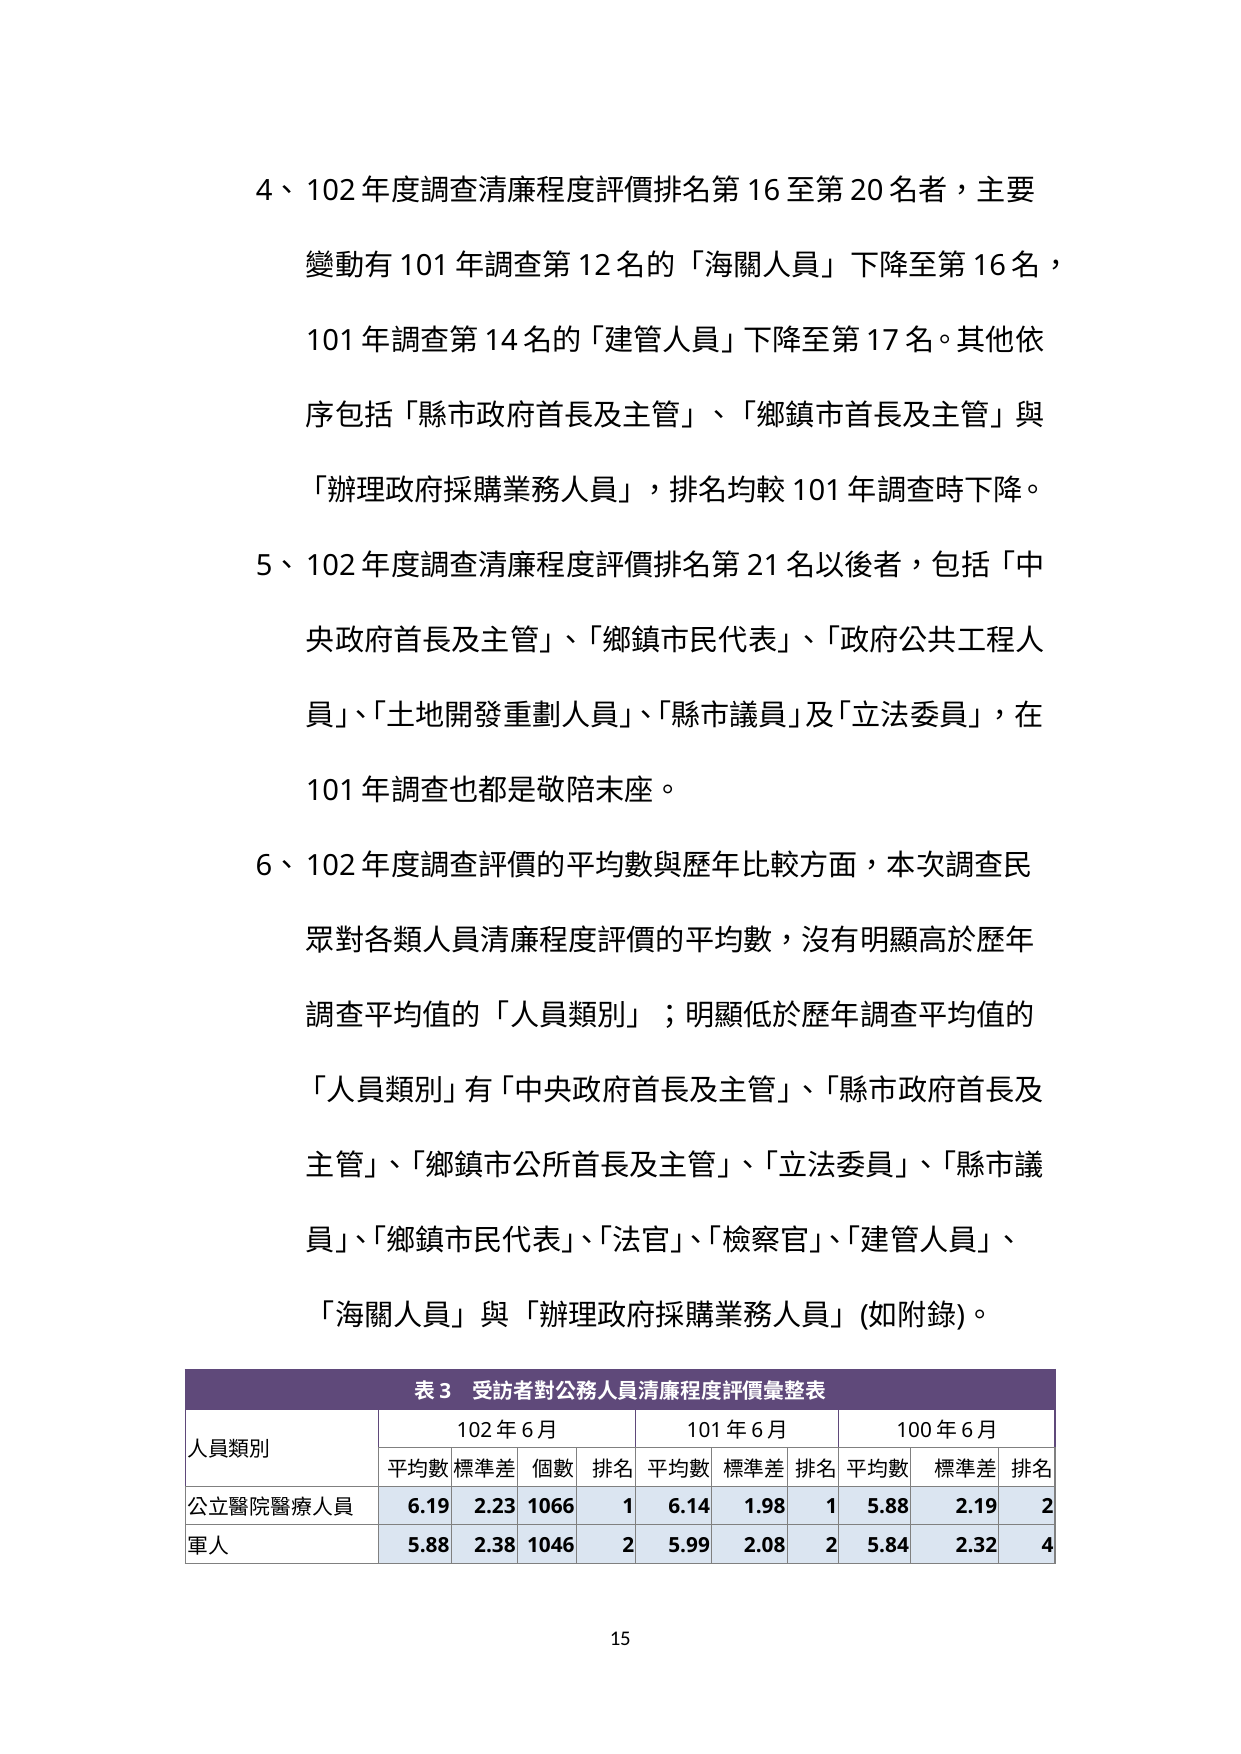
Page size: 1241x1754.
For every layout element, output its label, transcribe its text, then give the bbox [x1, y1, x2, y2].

table_cell 1 [788, 1487, 838, 1524]
table_cell 5.84 [839, 1525, 910, 1563]
table_cell 1.98 [712, 1487, 787, 1524]
table_cell 軍人 [186, 1525, 378, 1563]
table_cell 個數 [518, 1448, 576, 1486]
table_cell 排名 [788, 1448, 838, 1486]
table_cell 102年6月 [379, 1410, 635, 1447]
table_cell 排名 [999, 1448, 1054, 1486]
table_cell 人員類別 [186, 1410, 378, 1486]
table_cell 1066 [518, 1487, 576, 1524]
table_cell 4 [999, 1525, 1054, 1563]
table_cell 平均數 [839, 1448, 910, 1486]
table_cell 排名 [577, 1448, 635, 1486]
list 102年度調查評價的平均數與歷年比較方面，本次調查民眾對各類人員清廉程度評價的平均數，沒有明顯高於歷年調查平均值的「人員類別」；明顯低於歷年調查平均值的「人員類別」有「中央政府首長及主管」、「縣市政府首長及主管」、「鄉鎮市公所首長及主管」、「立法委員」、「縣市議員」、「鄉鎮市民代表」、「法官」、「檢察官」、「建管人員」、「海關人員」與「辦理政府採購業務人員」(如附錄)。 [255, 825, 1044, 1350]
table_cell 5.99 [636, 1525, 711, 1563]
table_cell 平均數 [379, 1448, 451, 1486]
table_cell 2.08 [712, 1525, 787, 1563]
table_cell 1 [577, 1487, 635, 1524]
table_cell 2.38 [452, 1525, 517, 1563]
table_header 表3 受訪者對公務人員清廉程度評價彙整表 [186, 1370, 1054, 1409]
table_cell 2 [788, 1525, 838, 1563]
table_cell 2.19 [911, 1487, 998, 1524]
table_cell 平均數 [636, 1448, 711, 1486]
table_cell 公立醫院醫療人員 [186, 1487, 378, 1524]
table_cell 2.32 [911, 1525, 998, 1563]
table_cell 標準差 [911, 1448, 998, 1486]
table_cell 5.88 [839, 1487, 910, 1524]
table_cell 標準差 [712, 1448, 787, 1486]
table_cell 100年6月 [839, 1410, 1054, 1447]
table_cell 標準差 [452, 1448, 517, 1486]
list 102年度調查清廉程度評價排名第21名以後者，包括「中央政府首長及主管」、「鄉鎮市民代表」、「政府公共工程人員」、「土地開發重劃人員」、「縣市議員」及「立法委員」，在101年調查也都是敬陪末座。 [256, 525, 1044, 825]
table_cell 5.88 [379, 1525, 451, 1563]
table_cell 2.23 [452, 1487, 517, 1524]
table_cell 2 [577, 1525, 635, 1563]
table_cell 6.14 [636, 1487, 711, 1524]
table_cell 101年6月 [636, 1410, 838, 1447]
table_cell 2 [999, 1487, 1054, 1524]
table_cell 1046 [518, 1525, 576, 1563]
list 102年度調查清廉程度評價排名第16至第20名者，主要變動有101年調查第12名的「海關人員」下降至第16名，101年調查第14名的「建管人員」下降至第17名。其他依序包括「縣市政府首長及主管」、「鄉鎮市首長及主管」與「辦理政府採購業務人員」，排名均較101年調查時下降。 [256, 150, 1044, 525]
table_cell 6.19 [379, 1487, 451, 1524]
